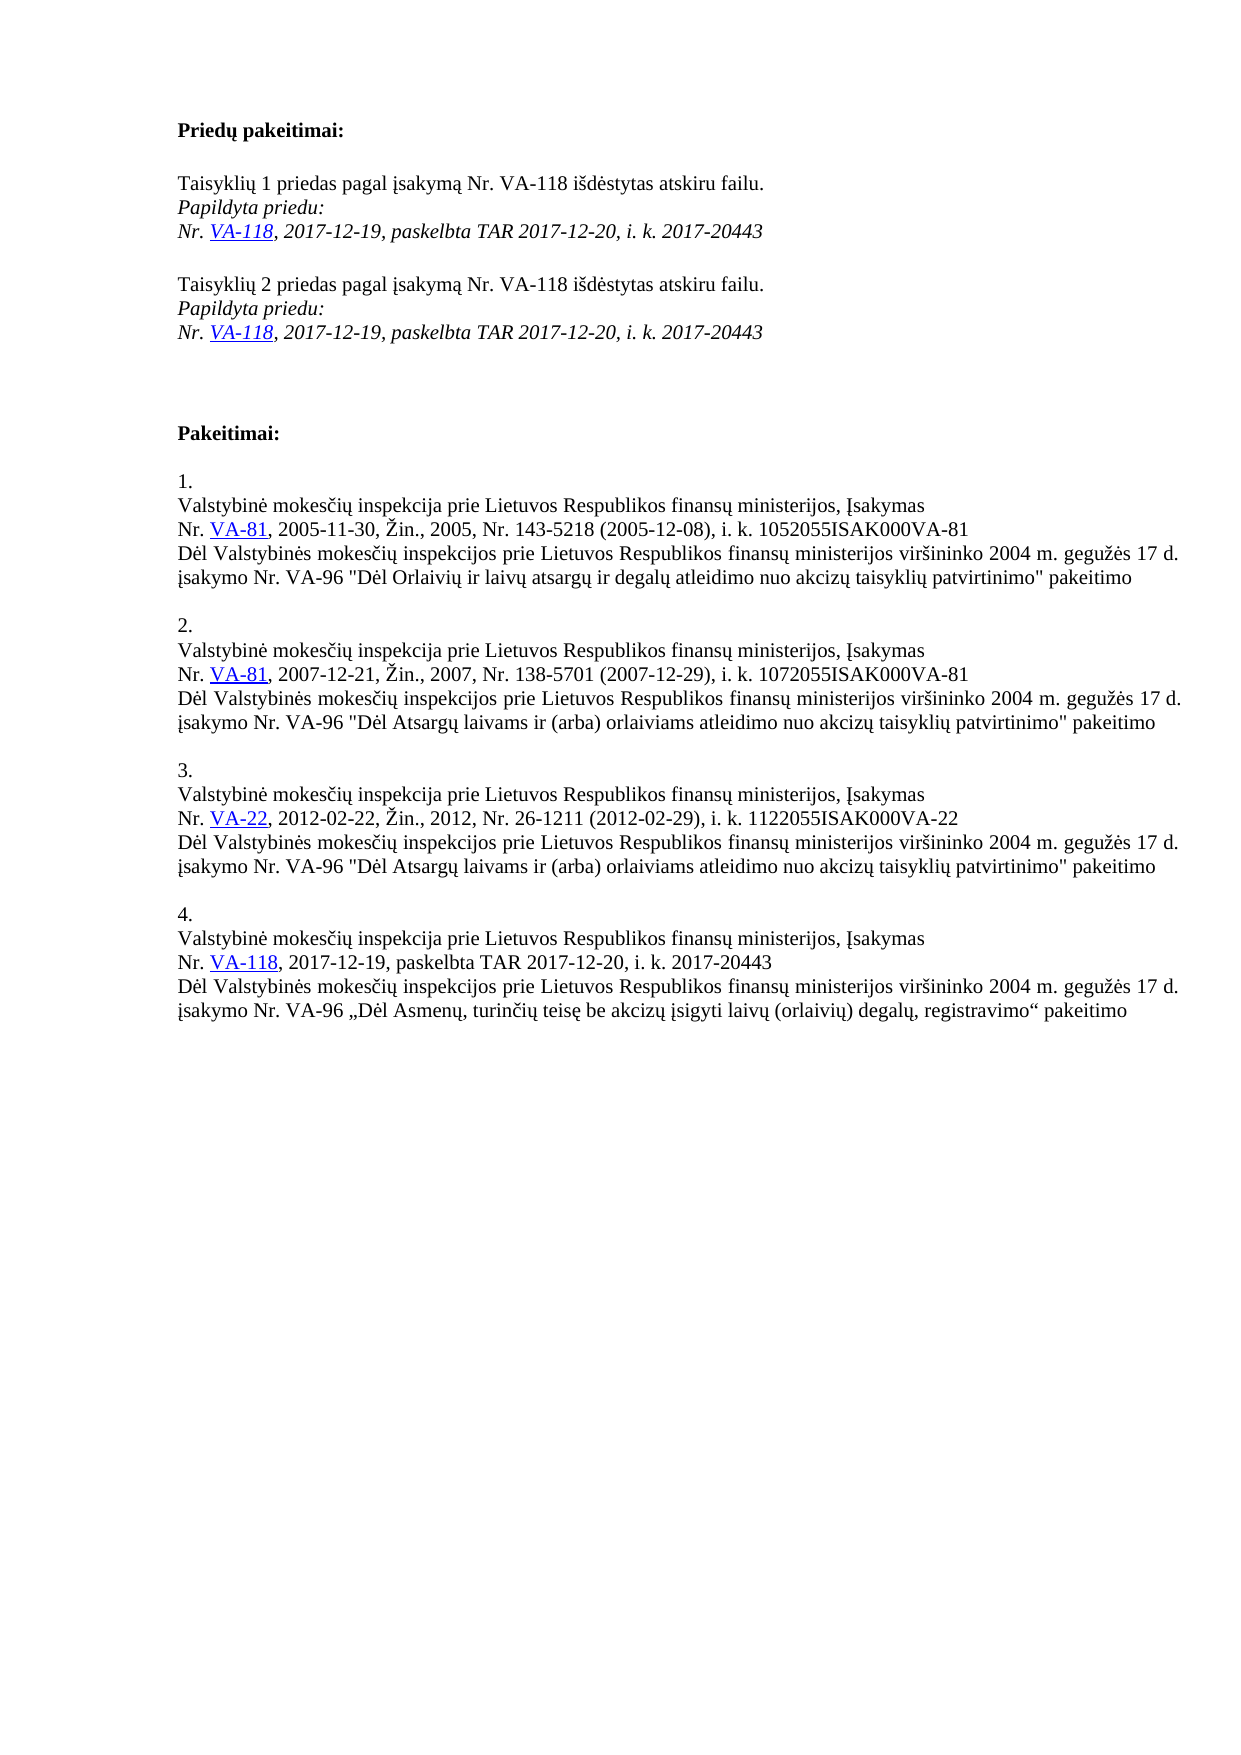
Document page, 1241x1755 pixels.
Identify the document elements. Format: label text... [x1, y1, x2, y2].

text Valstybinė mokesčių inspekcija prie Lietuvos Respublikos finansų ministerijos, Įsakymas [177, 926, 1181, 950]
text 3. [177, 758, 1181, 782]
text Valstybinė mokesčių inspekcija prie Lietuvos Respublikos finansų ministerijos, Įsakymas [177, 493, 1181, 517]
text Nr. VA-81, 2005-11-30, Žin., 2005, Nr. 143-5218 (2005-12-08), i. k. 1052055ISAK000VA-81 [177, 517, 1181, 541]
text Nr. VA-81, 2007-12-21, Žin., 2007, Nr. 138-5701 (2007-12-29), i. k. 1072055ISAK000VA-81 [177, 662, 1181, 686]
text Valstybinė mokesčių inspekcija prie Lietuvos Respublikos finansų ministerijos, Įsakymas [177, 782, 1181, 806]
text Dėl Valstybinės mokesčių inspekcijos prie Lietuvos Respublikos finansų ministerijos viršininko 2004 m. gegužės 17 d. įsakymo Nr. VA-96 "Dėl Atsargų laivams ir (arba) orlaiviams atleidimo nuo akcizų taisyklių patvirtinimo" pakeitimo [177, 830, 1181, 878]
text Nr. VA-118, 2017-12-19, paskelbta TAR 2017-12-20, i. k. 2017-20443 [177, 219, 1181, 243]
text Dėl Valstybinės mokesčių inspekcijos prie Lietuvos Respublikos finansų ministerijos viršininko 2004 m. gegužės 17 d. įsakymo Nr. VA-96 "Dėl Orlaivių ir laivų atsargų ir degalų atleidimo nuo akcizų taisyklių patvirtinimo" pakeitimo [177, 541, 1181, 589]
text Taisyklių 2 priedas pagal įsakymą Nr. VA-118 išdėstytas atskiru failu. [177, 272, 1181, 296]
text 2. [177, 613, 1181, 637]
text Valstybinė mokesčių inspekcija prie Lietuvos Respublikos finansų ministerijos, Įsakymas [177, 637, 1181, 662]
text Pakeitimai: [177, 421, 1181, 445]
text 1. [177, 469, 1181, 493]
text Nr. VA-22, 2012-02-22, Žin., 2012, Nr. 26-1211 (2012-02-29), i. k. 1122055ISAK000VA-22 [177, 806, 1181, 830]
text Taisyklių 1 priedas pagal įsakymą Nr. VA-118 išdėstytas atskiru failu. [177, 171, 1181, 195]
text Papildyta priedu: [177, 195, 1181, 219]
text 4. [177, 902, 1181, 926]
text Papildyta priedu: [177, 296, 1181, 320]
text Dėl Valstybinės mokesčių inspekcijos prie Lietuvos Respublikos finansų ministerijos viršininko 2004 m. gegužės 17 d. įsakymo Nr. VA-96 "Dėl Atsargų laivams ir (arba) orlaiviams atleidimo nuo akcizų taisyklių patvirtinimo" pakeitimo [177, 686, 1181, 734]
text Nr. VA-118, 2017-12-19, paskelbta TAR 2017-12-20, i. k. 2017-20443 [177, 320, 1181, 344]
text Nr. VA-118, 2017-12-19, paskelbta TAR 2017-12-20, i. k. 2017-20443 [177, 950, 1181, 974]
text Priedų pakeitimai: [177, 118, 1181, 142]
text Dėl Valstybinės mokesčių inspekcijos prie Lietuvos Respublikos finansų ministerijos viršininko 2004 m. gegužės 17 d. įsakymo Nr. VA-96 „Dėl Asmenų, turinčių teisę be akcizų įsigyti laivų (orlaivių) degalų, registravimo“ pakeitimo [177, 974, 1181, 1022]
